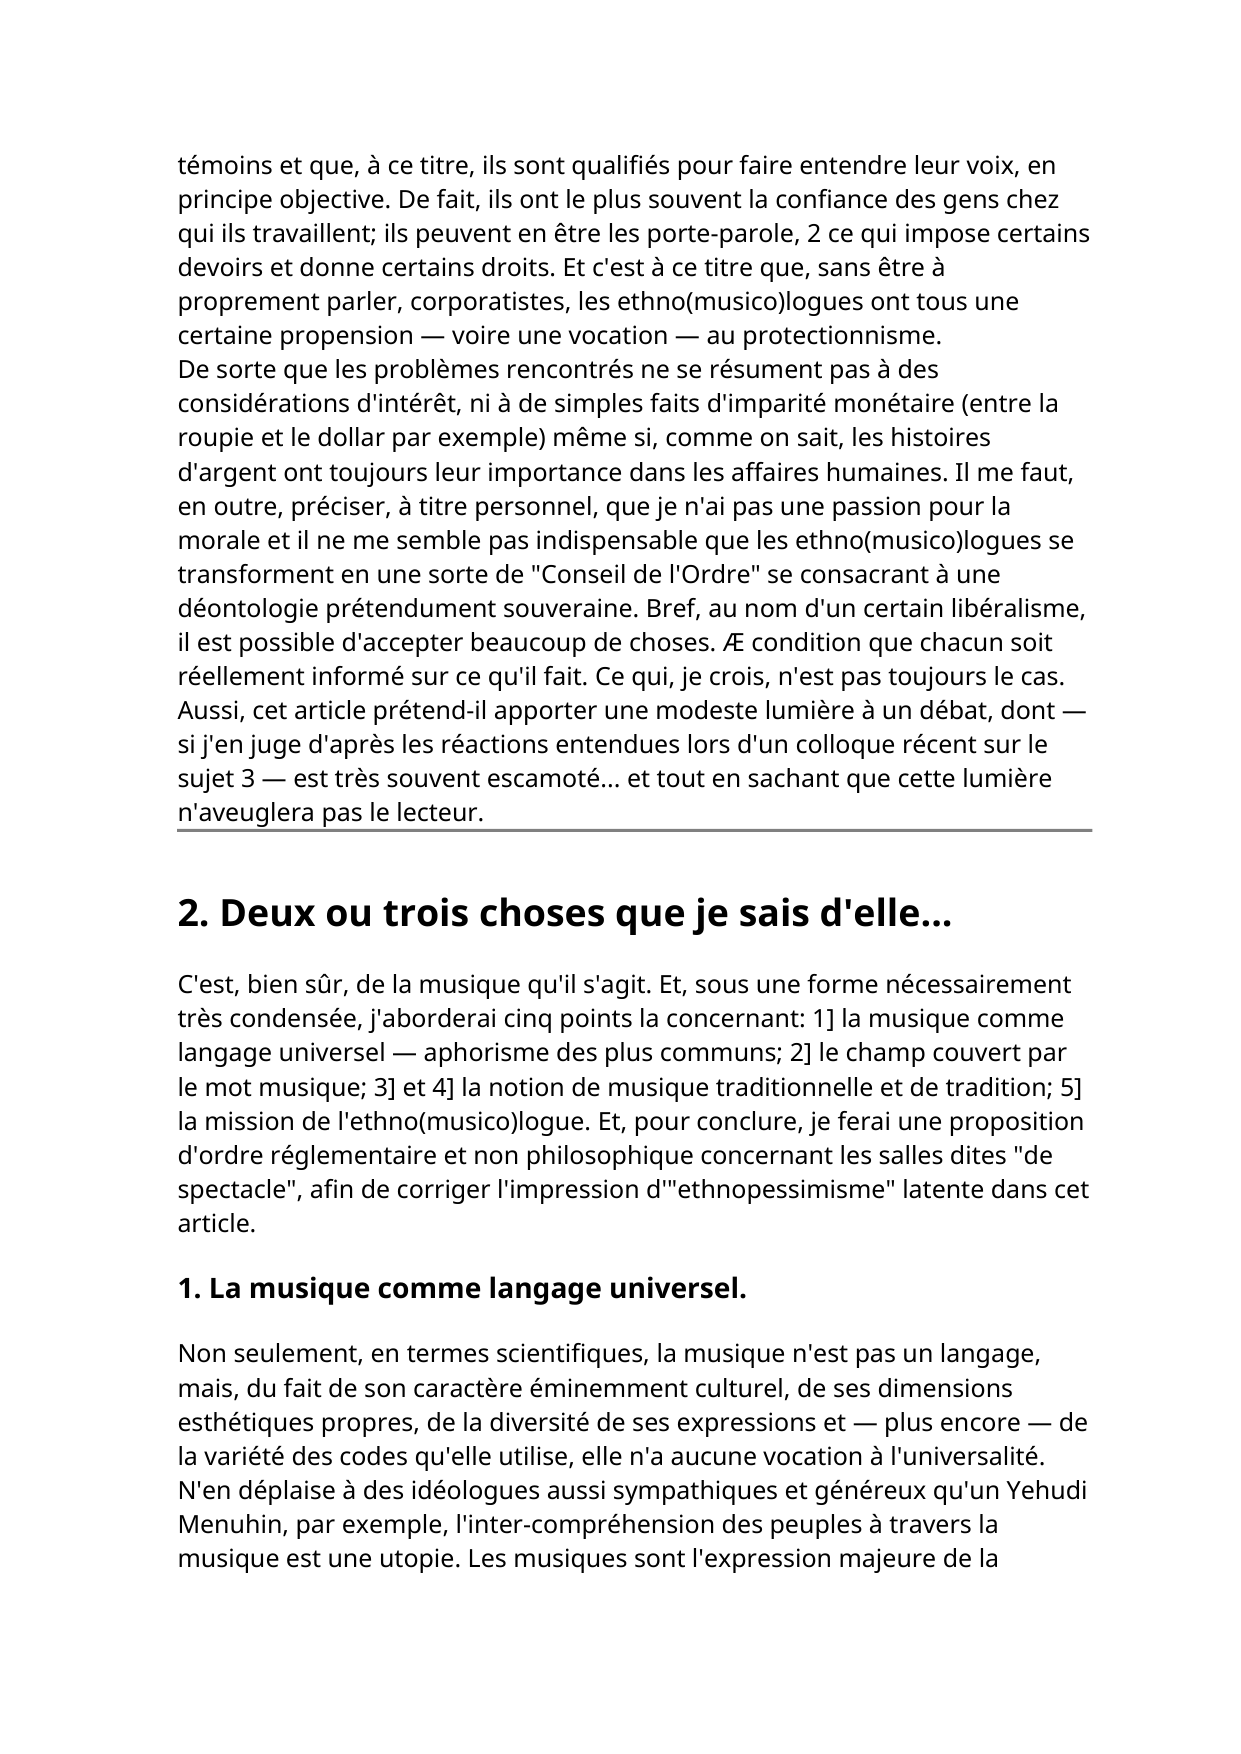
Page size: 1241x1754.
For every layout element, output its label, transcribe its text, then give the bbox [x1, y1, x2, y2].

text De sorte que les problèmes rencontrés ne se résument pas à des considérations d'intérêt, ni à de simples faits d'imparité monétaire (entre la roupie et le dollar par exemple) même si, comme on sait, les histoires d'argent ont toujours leur importance dans les affaires humaines. Il me faut, en outre, préciser, à titre personnel, que je n'ai pas une passion pour la morale et il ne me semble pas indispensable que les ethno(musico)logues se transforment en une sorte de "Conseil de l'Ordre" se consacrant à une déontologie prétendument souveraine. Bref, au nom d'un certain libéralisme, il est possible d'accepter beaucoup de choses. Æ condition que chacun soit réellement informé sur ce qu'il fait. Ce qui, je crois, n'est pas toujours le cas. Aussi, cet article prétend-il apporter une modeste lumière à un débat, dont — si j'en juge d'après les réactions entendues lors d'un colloque récent sur le sujet 3 — est très souvent escamoté... et tout en sachant que cette lumière n'aveuglera pas le lecteur. [177, 352, 1092, 828]
text témoins et que, à ce titre, ils sont qualifiés pour faire entendre leur voix, en principe objective. De fait, ils ont le plus souvent la confiance des gens chez qui ils travaillent; ils peuvent en être les porte-parole, 2 ce qui impose certains devoirs et donne certains droits. Et c'est à ce titre que, sans être à proprement parler, corporatistes, les ethno(musico)logues ont tous une certaine propension — voire une vocation — au protectionnisme. [177, 148, 1092, 352]
subtitle 1. La musique comme langage universel. [177, 1269, 1092, 1307]
text C'est, bien sûr, de la musique qu'il s'agit. Et, sous une forme nécessairement très condensée, j'aborderai cinq points la concernant: 1] la musique comme langage universel — aphorisme des plus communs; 2] le champ couvert par le mot musique; 3] et 4] la notion de musique traditionnelle et de tradition; 5] la mission de l'ethno(musico)logue. Et, pour conclure, je ferai une proposition d'ordre réglementaire et non philosophique concernant les salles dites "de spectacle", afin de corriger l'impression d'"ethnopessimisme" latente dans cet article. [177, 967, 1092, 1239]
text Non seulement, en termes scientifiques, la musique n'est pas un langage, mais, du fait de son caractère éminemment culturel, de ses dimensions esthétiques propres, de la diversité de ses expressions et — plus encore — de la variété des codes qu'elle utilise, elle n'a aucune vocation à l'universalité. N'en déplaise à des idéologues aussi sympathiques et généreux qu'un Yehudi Menuhin, par exemple, l'inter-compréhension des peuples à travers la musique est une utopie. Les musiques sont l'expression majeure de la [177, 1336, 1092, 1574]
subtitle 2. Deux ou trois choses que je sais d'elle... [177, 887, 1092, 938]
